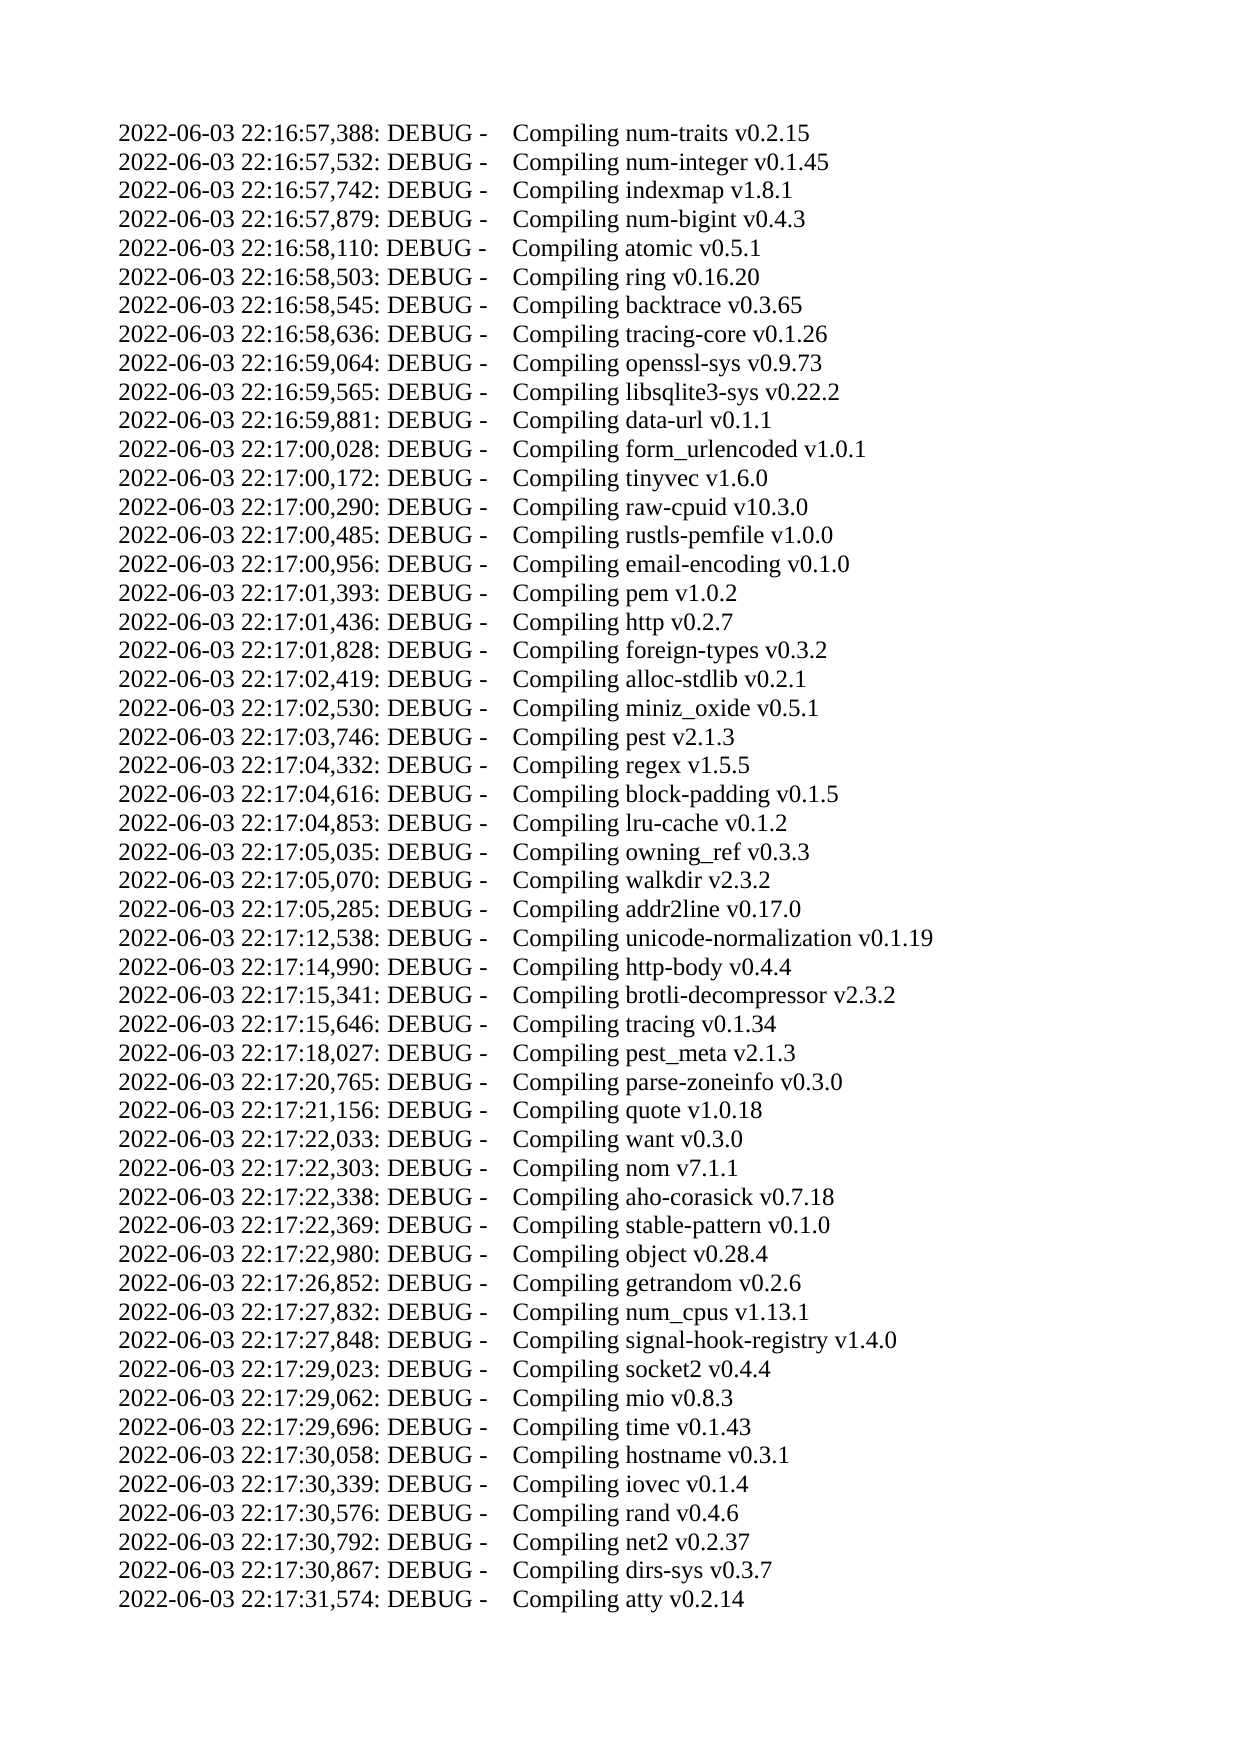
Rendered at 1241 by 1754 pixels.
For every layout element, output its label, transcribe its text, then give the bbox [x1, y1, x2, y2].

text 2022-06-03 22:16:58,110: DEBUG - Compiling atomic v0.5.1 [118, 233, 1122, 262]
text 2022-06-03 22:17:29,023: DEBUG - Compiling socket2 v0.4.4 [118, 1354, 1122, 1383]
text 2022-06-03 22:17:30,792: DEBUG - Compiling net2 v0.2.37 [118, 1527, 1122, 1556]
text 2022-06-03 22:17:04,616: DEBUG - Compiling block-padding v0.1.5 [118, 779, 1122, 808]
text 2022-06-03 22:17:01,828: DEBUG - Compiling foreign-types v0.3.2 [118, 636, 1122, 664]
text 2022-06-03 22:16:57,879: DEBUG - Compiling num-bigint v0.4.3 [118, 204, 1122, 233]
text 2022-06-03 22:17:14,990: DEBUG - Compiling http-body v0.4.4 [118, 952, 1122, 981]
text 2022-06-03 22:17:30,576: DEBUG - Compiling rand v0.4.6 [118, 1498, 1122, 1527]
text 2022-06-03 22:17:30,867: DEBUG - Compiling dirs-sys v0.3.7 [118, 1556, 1122, 1584]
text 2022-06-03 22:17:12,538: DEBUG - Compiling unicode-normalization v0.1.19 [118, 923, 1122, 952]
text 2022-06-03 22:17:22,303: DEBUG - Compiling nom v7.1.1 [118, 1153, 1122, 1182]
text 2022-06-03 22:17:00,290: DEBUG - Compiling raw-cpuid v10.3.0 [118, 492, 1122, 521]
text 2022-06-03 22:17:22,338: DEBUG - Compiling aho-corasick v0.7.18 [118, 1182, 1122, 1211]
text 2022-06-03 22:17:01,436: DEBUG - Compiling http v0.2.7 [118, 607, 1122, 636]
text 2022-06-03 22:16:58,545: DEBUG - Compiling backtrace v0.3.65 [118, 291, 1122, 319]
text 2022-06-03 22:17:05,285: DEBUG - Compiling addr2line v0.17.0 [118, 894, 1122, 923]
text 2022-06-03 22:17:00,956: DEBUG - Compiling email-encoding v0.1.0 [118, 549, 1122, 578]
text 2022-06-03 22:17:30,058: DEBUG - Compiling hostname v0.3.1 [118, 1441, 1122, 1469]
text 2022-06-03 22:17:20,765: DEBUG - Compiling parse-zoneinfo v0.3.0 [118, 1067, 1122, 1096]
text 2022-06-03 22:17:05,070: DEBUG - Compiling walkdir v2.3.2 [118, 866, 1122, 894]
text 2022-06-03 22:17:00,172: DEBUG - Compiling tinyvec v1.6.0 [118, 463, 1122, 492]
text 2022-06-03 22:17:03,746: DEBUG - Compiling pest v2.1.3 [118, 722, 1122, 751]
text 2022-06-03 22:17:29,062: DEBUG - Compiling mio v0.8.3 [118, 1383, 1122, 1412]
text 2022-06-03 22:17:22,033: DEBUG - Compiling want v0.3.0 [118, 1124, 1122, 1153]
text 2022-06-03 22:17:01,393: DEBUG - Compiling pem v1.0.2 [118, 578, 1122, 607]
text 2022-06-03 22:16:58,636: DEBUG - Compiling tracing-core v0.1.26 [118, 319, 1122, 348]
text 2022-06-03 22:17:04,853: DEBUG - Compiling lru-cache v0.1.2 [118, 808, 1122, 837]
text 2022-06-03 22:17:21,156: DEBUG - Compiling quote v1.0.18 [118, 1096, 1122, 1124]
text 2022-06-03 22:16:57,742: DEBUG - Compiling indexmap v1.8.1 [118, 176, 1122, 204]
text 2022-06-03 22:16:58,503: DEBUG - Compiling ring v0.16.20 [118, 262, 1122, 291]
text 2022-06-03 22:17:27,848: DEBUG - Compiling signal-hook-registry v1.4.0 [118, 1326, 1122, 1354]
text 2022-06-03 22:17:02,419: DEBUG - Compiling alloc-stdlib v0.2.1 [118, 664, 1122, 693]
text 2022-06-03 22:17:05,035: DEBUG - Compiling owning_ref v0.3.3 [118, 837, 1122, 866]
text 2022-06-03 22:16:59,881: DEBUG - Compiling data-url v0.1.1 [118, 406, 1122, 434]
text 2022-06-03 22:17:15,341: DEBUG - Compiling brotli-decompressor v2.3.2 [118, 981, 1122, 1009]
text 2022-06-03 22:16:59,064: DEBUG - Compiling openssl-sys v0.9.73 [118, 348, 1122, 377]
text 2022-06-03 22:17:22,369: DEBUG - Compiling stable-pattern v0.1.0 [118, 1211, 1122, 1239]
text 2022-06-03 22:17:04,332: DEBUG - Compiling regex v1.5.5 [118, 751, 1122, 779]
text 2022-06-03 22:17:00,028: DEBUG - Compiling form_urlencoded v1.0.1 [118, 434, 1122, 463]
text 2022-06-03 22:17:30,339: DEBUG - Compiling iovec v0.1.4 [118, 1469, 1122, 1498]
text 2022-06-03 22:17:29,696: DEBUG - Compiling time v0.1.43 [118, 1412, 1122, 1441]
text 2022-06-03 22:17:31,574: DEBUG - Compiling atty v0.2.14 [118, 1584, 1122, 1613]
text 2022-06-03 22:17:27,832: DEBUG - Compiling num_cpus v1.13.1 [118, 1297, 1122, 1326]
text 2022-06-03 22:17:00,485: DEBUG - Compiling rustls-pemfile v1.0.0 [118, 521, 1122, 549]
text 2022-06-03 22:17:02,530: DEBUG - Compiling miniz_oxide v0.5.1 [118, 693, 1122, 722]
text 2022-06-03 22:16:57,532: DEBUG - Compiling num-integer v0.1.45 [118, 147, 1122, 176]
text 2022-06-03 22:17:22,980: DEBUG - Compiling object v0.28.4 [118, 1239, 1122, 1268]
text 2022-06-03 22:16:59,565: DEBUG - Compiling libsqlite3-sys v0.22.2 [118, 377, 1122, 406]
text 2022-06-03 22:16:57,388: DEBUG - Compiling num-traits v0.2.15 [118, 118, 1122, 147]
text 2022-06-03 22:17:26,852: DEBUG - Compiling getrandom v0.2.6 [118, 1268, 1122, 1297]
text 2022-06-03 22:17:18,027: DEBUG - Compiling pest_meta v2.1.3 [118, 1038, 1122, 1067]
text 2022-06-03 22:17:15,646: DEBUG - Compiling tracing v0.1.34 [118, 1009, 1122, 1038]
